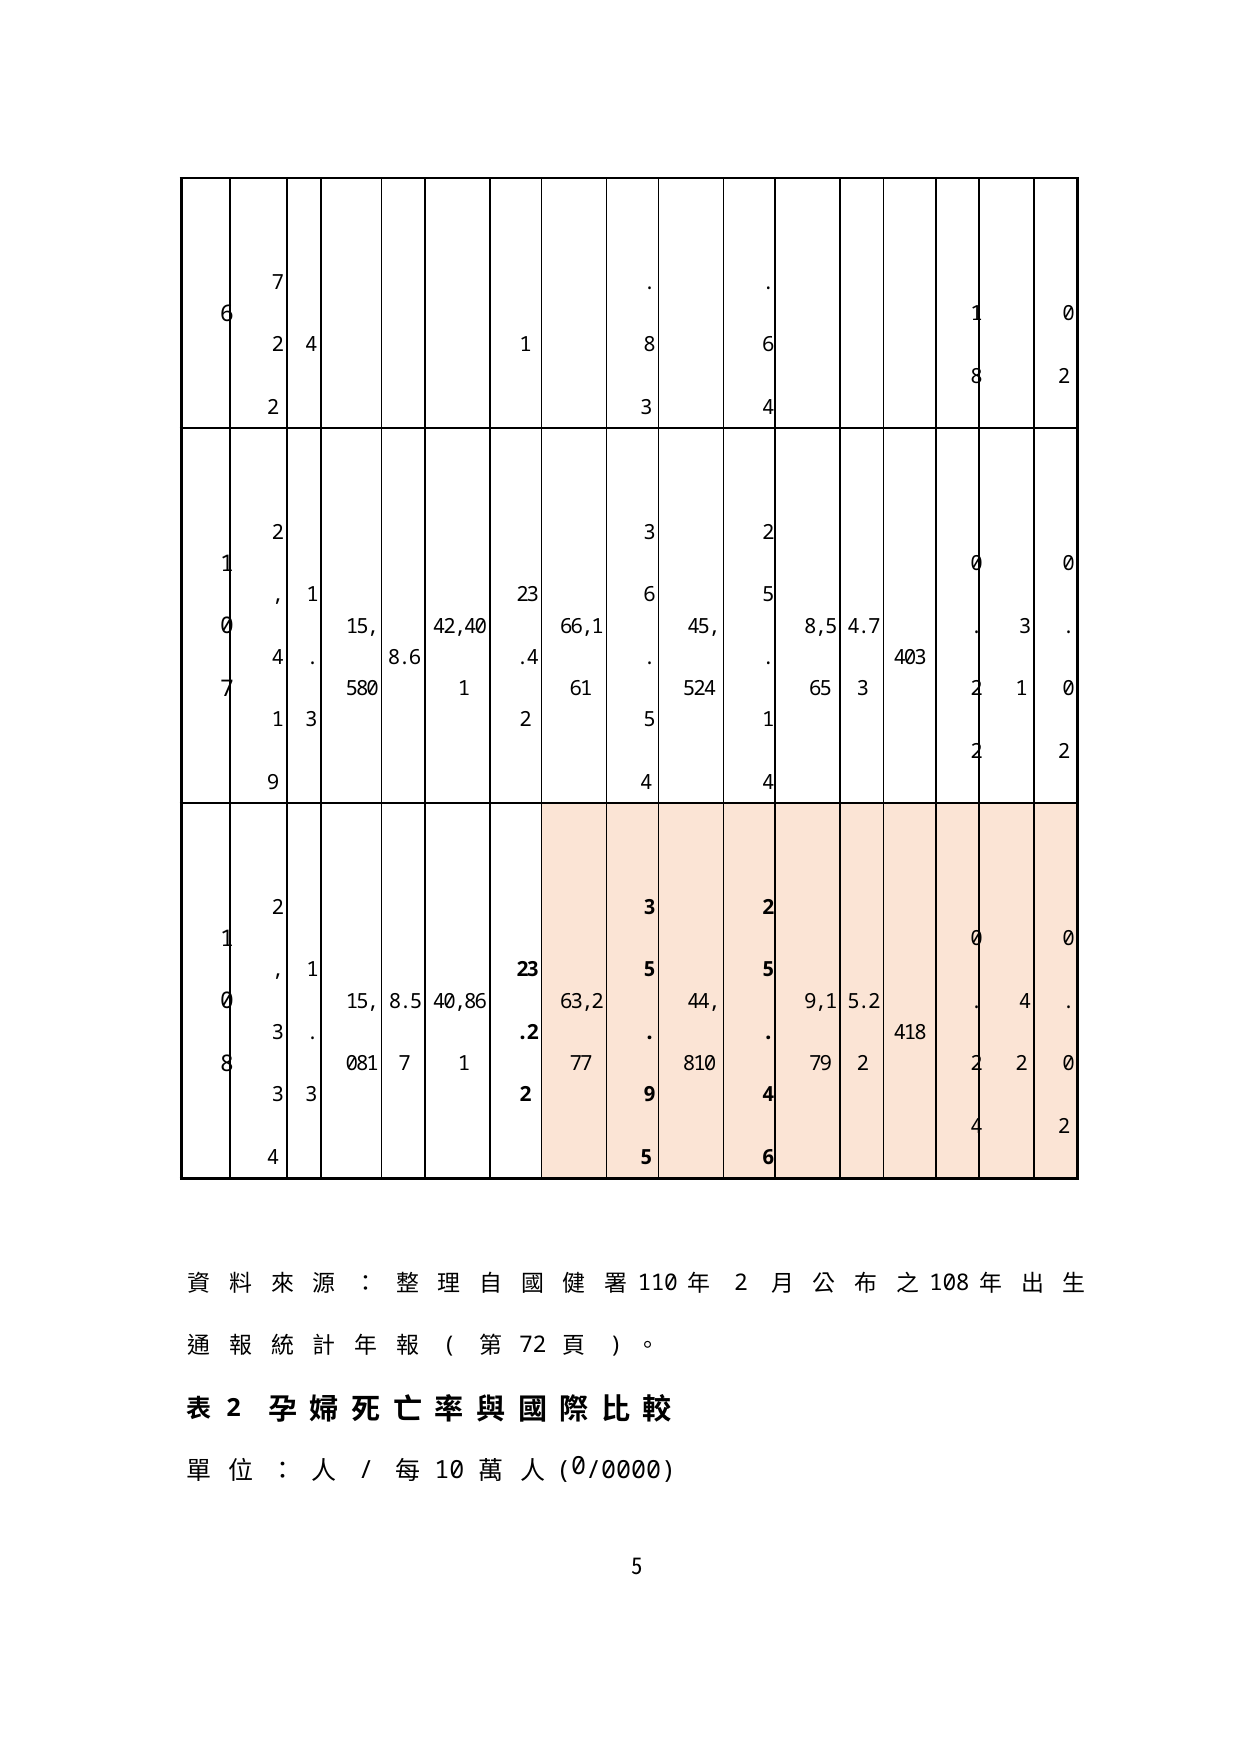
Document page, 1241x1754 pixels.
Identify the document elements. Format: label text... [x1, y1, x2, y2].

table_cell 107 [183, 429, 229, 802]
table_cell 02 [1035, 179, 1076, 427]
table_cell [382, 179, 424, 427]
table_cell 42 [980, 804, 1033, 1177]
table_cell 23.42 [491, 429, 541, 802]
table_cell 418 [884, 804, 935, 1177]
table_cell 0.02 [1035, 804, 1076, 1177]
table_cell 4 [288, 179, 320, 427]
table_cell 4.73 [841, 429, 883, 802]
table_cell 0.18 [937, 179, 978, 427]
table_cell 8.6 [382, 429, 424, 802]
table_cell 9,179 [776, 804, 839, 1177]
table_cell 15,580 [322, 429, 381, 802]
table_cell 1 [491, 179, 541, 427]
table_cell 106 [223, 306, 229, 319]
table_cell 1.3 [288, 804, 320, 1177]
table_cell 63,277 [542, 804, 606, 1177]
table_cell 36.54 [607, 429, 658, 802]
table_cell 35.95 [607, 804, 658, 1177]
table_cell .83 [607, 179, 658, 427]
table_cell 66,161 [542, 429, 606, 802]
table_cell 106 [183, 179, 229, 427]
table_cell 2,334 [231, 804, 286, 1177]
table_cell [884, 179, 935, 427]
table_cell [426, 179, 489, 427]
text 表2 孕婦死亡率與國際比較 單位：人/每10萬人(0/0000) [178, 1365, 1095, 1490]
table_cell [1079, 177, 1083, 427]
table_cell 40,861 [426, 804, 489, 1177]
table_cell 0.02 [1035, 429, 1076, 802]
table_cell 23.22 [491, 804, 541, 1177]
table_cell 0.24 [937, 804, 978, 1177]
table_cell 403 [884, 429, 935, 802]
table_cell 25.14 [724, 429, 774, 802]
table_cell 8.57 [382, 804, 424, 1177]
table_cell 8,565 [776, 429, 839, 802]
table_cell 45,524 [659, 429, 723, 802]
table_cell [659, 179, 723, 427]
table_cell 5.22 [841, 804, 883, 1177]
table_cell 2,419 [231, 429, 286, 802]
table_cell 0.22 [937, 429, 978, 802]
table_cell 722 [231, 179, 286, 427]
table_cell 1.3 [288, 429, 320, 802]
table_cell [1079, 427, 1083, 802]
table_cell 15,081 [322, 804, 381, 1177]
table_cell [1079, 802, 1083, 1177]
table_cell [980, 179, 1033, 427]
table_cell [322, 179, 381, 427]
table_cell 42,401 [426, 429, 489, 802]
table_cell [542, 179, 606, 427]
table_cell 108 [183, 804, 229, 1177]
table_cell 25.46 [724, 804, 774, 1177]
table_cell .64 [724, 179, 774, 427]
table_cell 44,810 [659, 804, 723, 1177]
text 資料來源：整理自國健署110年2月公布之108年出生通報統計年報(第72頁)。 [178, 1240, 1095, 1365]
table_cell 31 [980, 429, 1033, 802]
table_cell [841, 179, 883, 427]
table_cell [776, 179, 839, 427]
